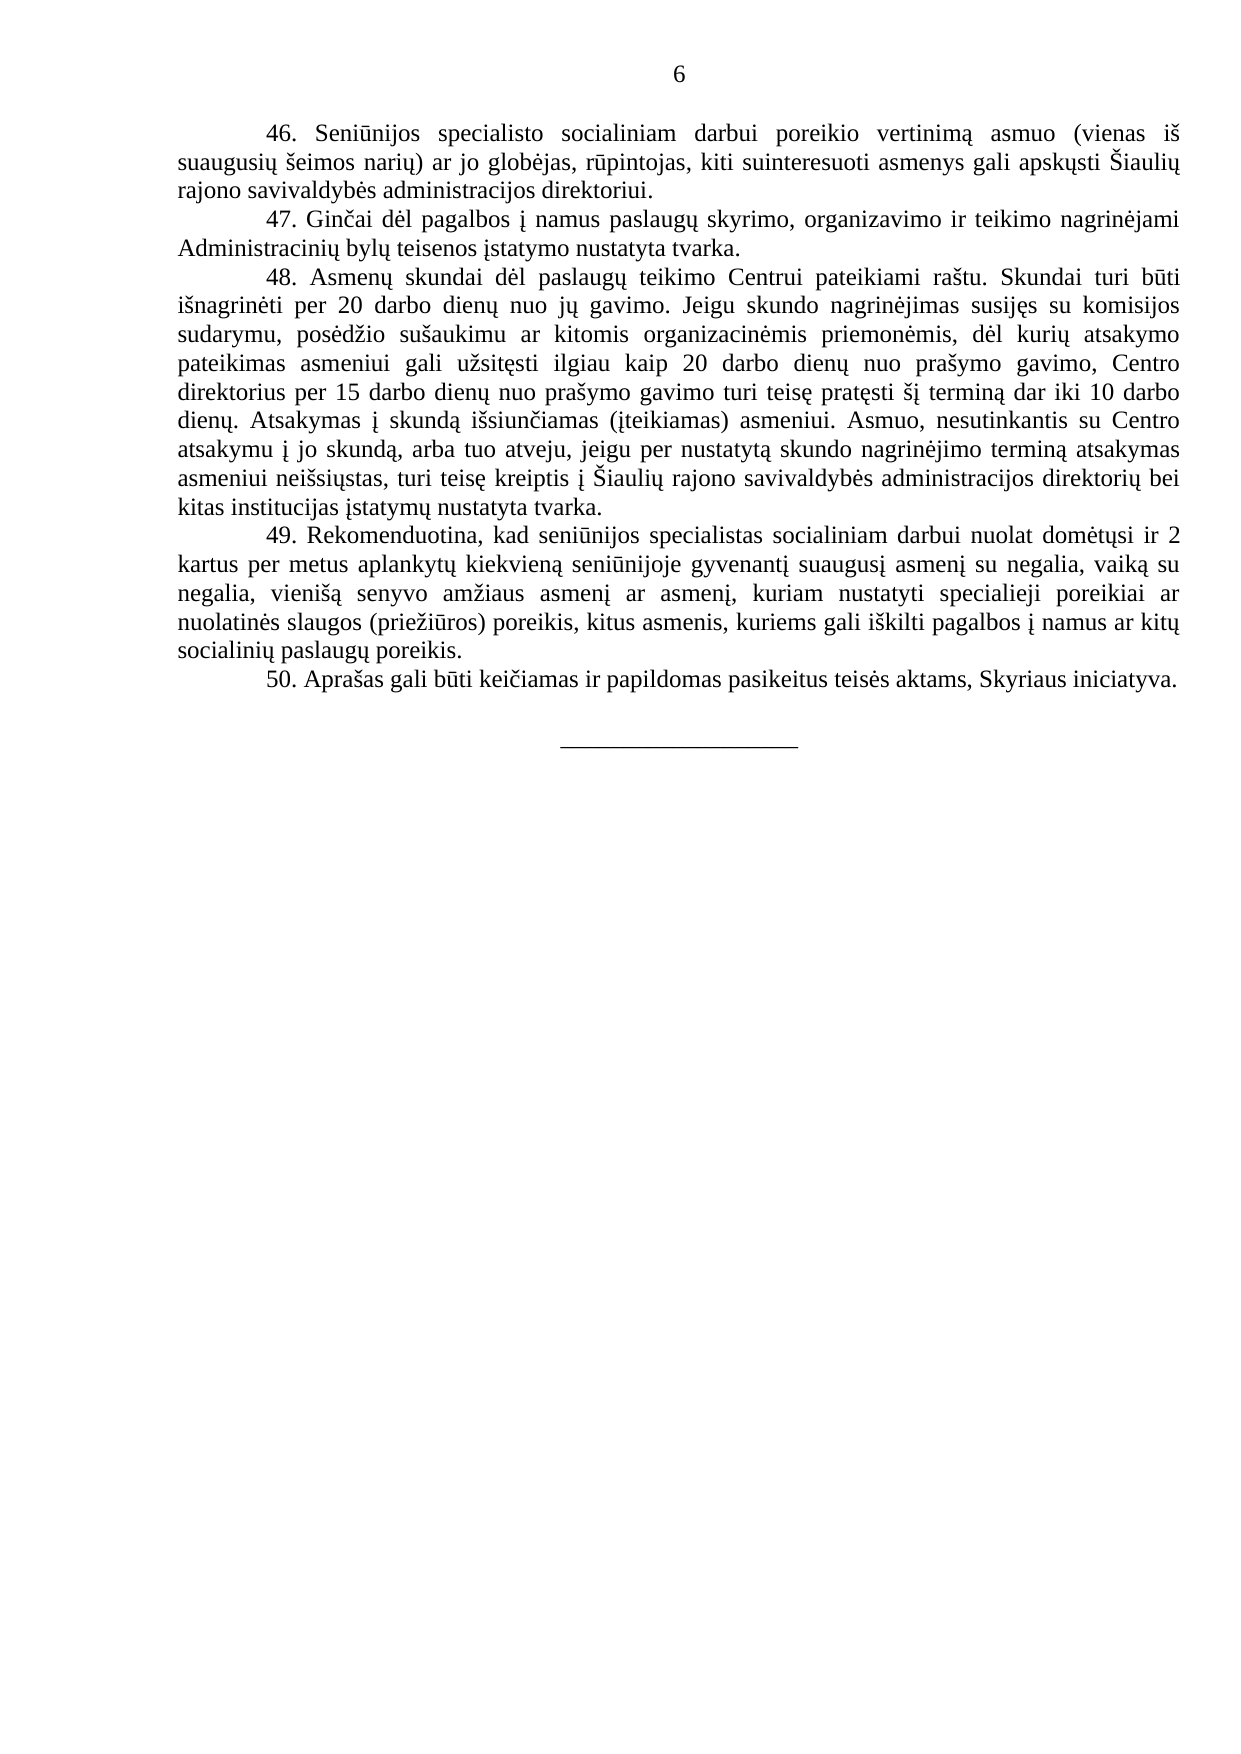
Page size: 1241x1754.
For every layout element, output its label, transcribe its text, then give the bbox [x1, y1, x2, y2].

text 49. Rekomenduotina, kad seniūnijos specialistas socialiniam darbui nuolat domėtųsi ir 2 kartus per metus aplankytų kiekvieną seniūnijoje gyvenantį suaugusį asmenį su negalia, vaiką su negalia, vienišą senyvo amžiaus asmenį ar asmenį, kuriam nustatyti specialieji poreikiai ar nuolatinės slaugos (priežiūros) poreikis, kitus asmenis, kuriems gali iškilti pagalbos į namus ar kitų socialinių paslaugų poreikis. [177, 521, 1181, 664]
text ___________________ [177, 722, 1181, 751]
text 47. Ginčai dėl pagalbos į namus paslaugų skyrimo, organizavimo ir teikimo nagrinėjami Administracinių bylų teisenos įstatymo nustatyta tvarka. [177, 204, 1181, 262]
text 50. Aprašas gali būti keičiamas ir papildomas pasikeitus teisės aktams, Skyriaus iniciatyva. [177, 664, 1181, 693]
text 46. Seniūnijos specialisto socialiniam darbui poreikio vertinimą asmuo (vienas iš suaugusių šeimos narių) ar jo globėjas, rūpintojas, kiti suinteresuoti asmenys gali apskųsti Šiaulių rajono savivaldybės administracijos direktoriui. [177, 118, 1181, 204]
text 48. Asmenų skundai dėl paslaugų teikimo Centrui pateikiami raštu. Skundai turi būti išnagrinėti per 20 darbo dienų nuo jų gavimo. Jeigu skundo nagrinėjimas susijęs su komisijos sudarymu, posėdžio sušaukimu ar kitomis organizacinėmis priemonėmis, dėl kurių atsakymo pateikimas asmeniui gali užsitęsti ilgiau kaip 20 darbo dienų nuo prašymo gavimo, Centro direktorius per 15 darbo dienų nuo prašymo gavimo turi teisę pratęsti šį terminą dar iki 10 darbo dienų. Atsakymas į skundą išsiunčiamas (įteikiamas) asmeniui. Asmuo, nesutinkantis su Centro atsakymu į jo skundą, arba tuo atveju, jeigu per nustatytą skundo nagrinėjimo terminą atsakymas asmeniui neišsiųstas, turi teisę kreiptis į Šiaulių rajono savivaldybės administracijos direktorių bei kitas institucijas įstatymų nustatyta tvarka. [177, 262, 1181, 521]
